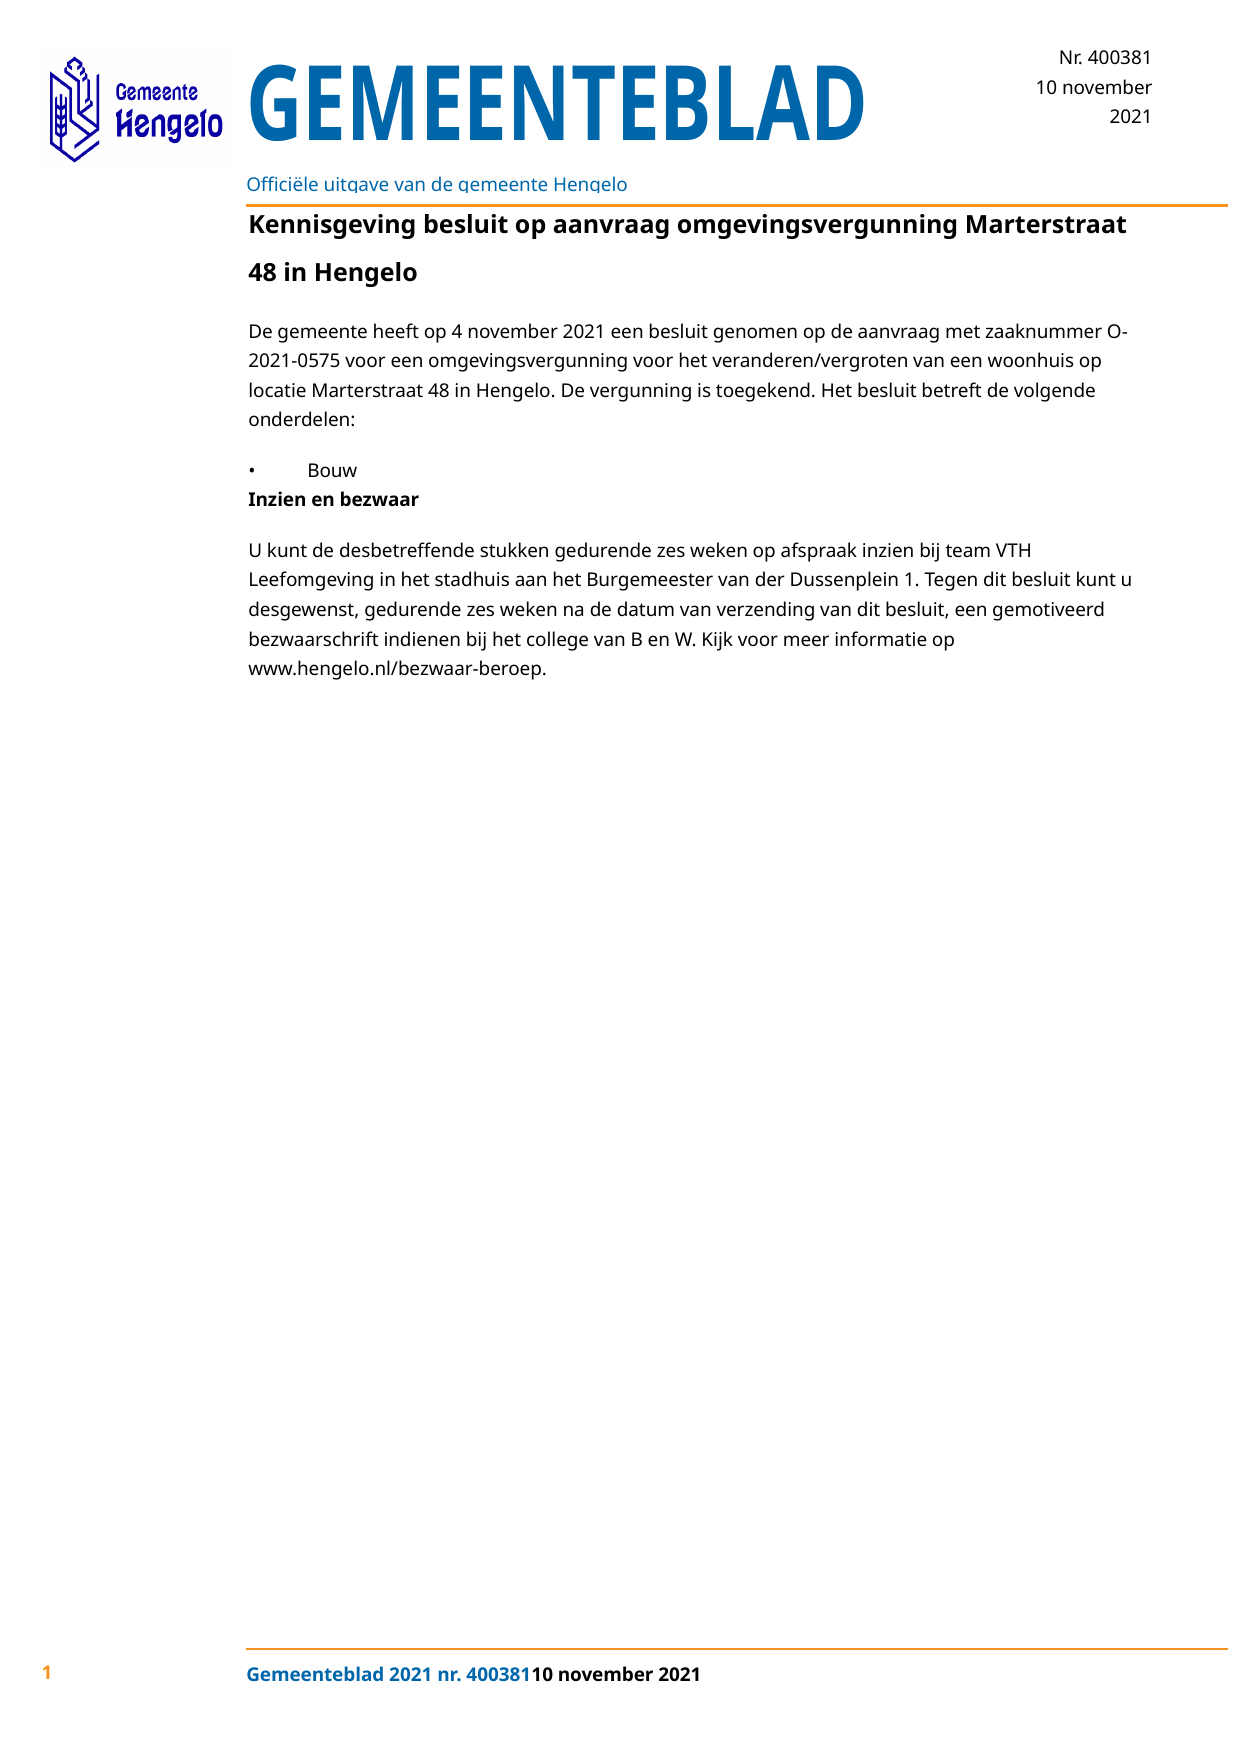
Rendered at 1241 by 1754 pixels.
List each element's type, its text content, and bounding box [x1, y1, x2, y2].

text Kennisgeving besluit op aanvraag omgevingsvergunning Marterstraat 48 in Hengelo [248, 207, 1152, 288]
text U kunt de desbetreffende stukken gedurende zes weken op afspraak inzien bij team VTH Leefomgeving in het stadhuis aan het Burgemeester van der Dussenplein 1. Tegen dit besluit kunt u desgewenst, gedurende zes weken na de datum van verzending van dit besluit, een gemotiveerd bezwaarschrift indienen bij het college van B en W. Kijk voor meer informatie op www.hengelo.nl/bezwaar-beroep. [248, 537, 1152, 681]
text De gemeente heeft op 4 november 2021 een besluit genomen op de aanvraag met zaaknummer O-2021-0575 voor een omgevingsvergunning voor het veranderen/vergroten van een woonhuis op locatie Marterstraat 48 in Hengelo. De vergunning is toegekend. Het besluit betreft de volgende onderdelen: [248, 318, 1152, 432]
text Inzien en bezwaar [248, 487, 1152, 512]
picture [41, 47, 231, 172]
list Bouw [248, 457, 1152, 483]
